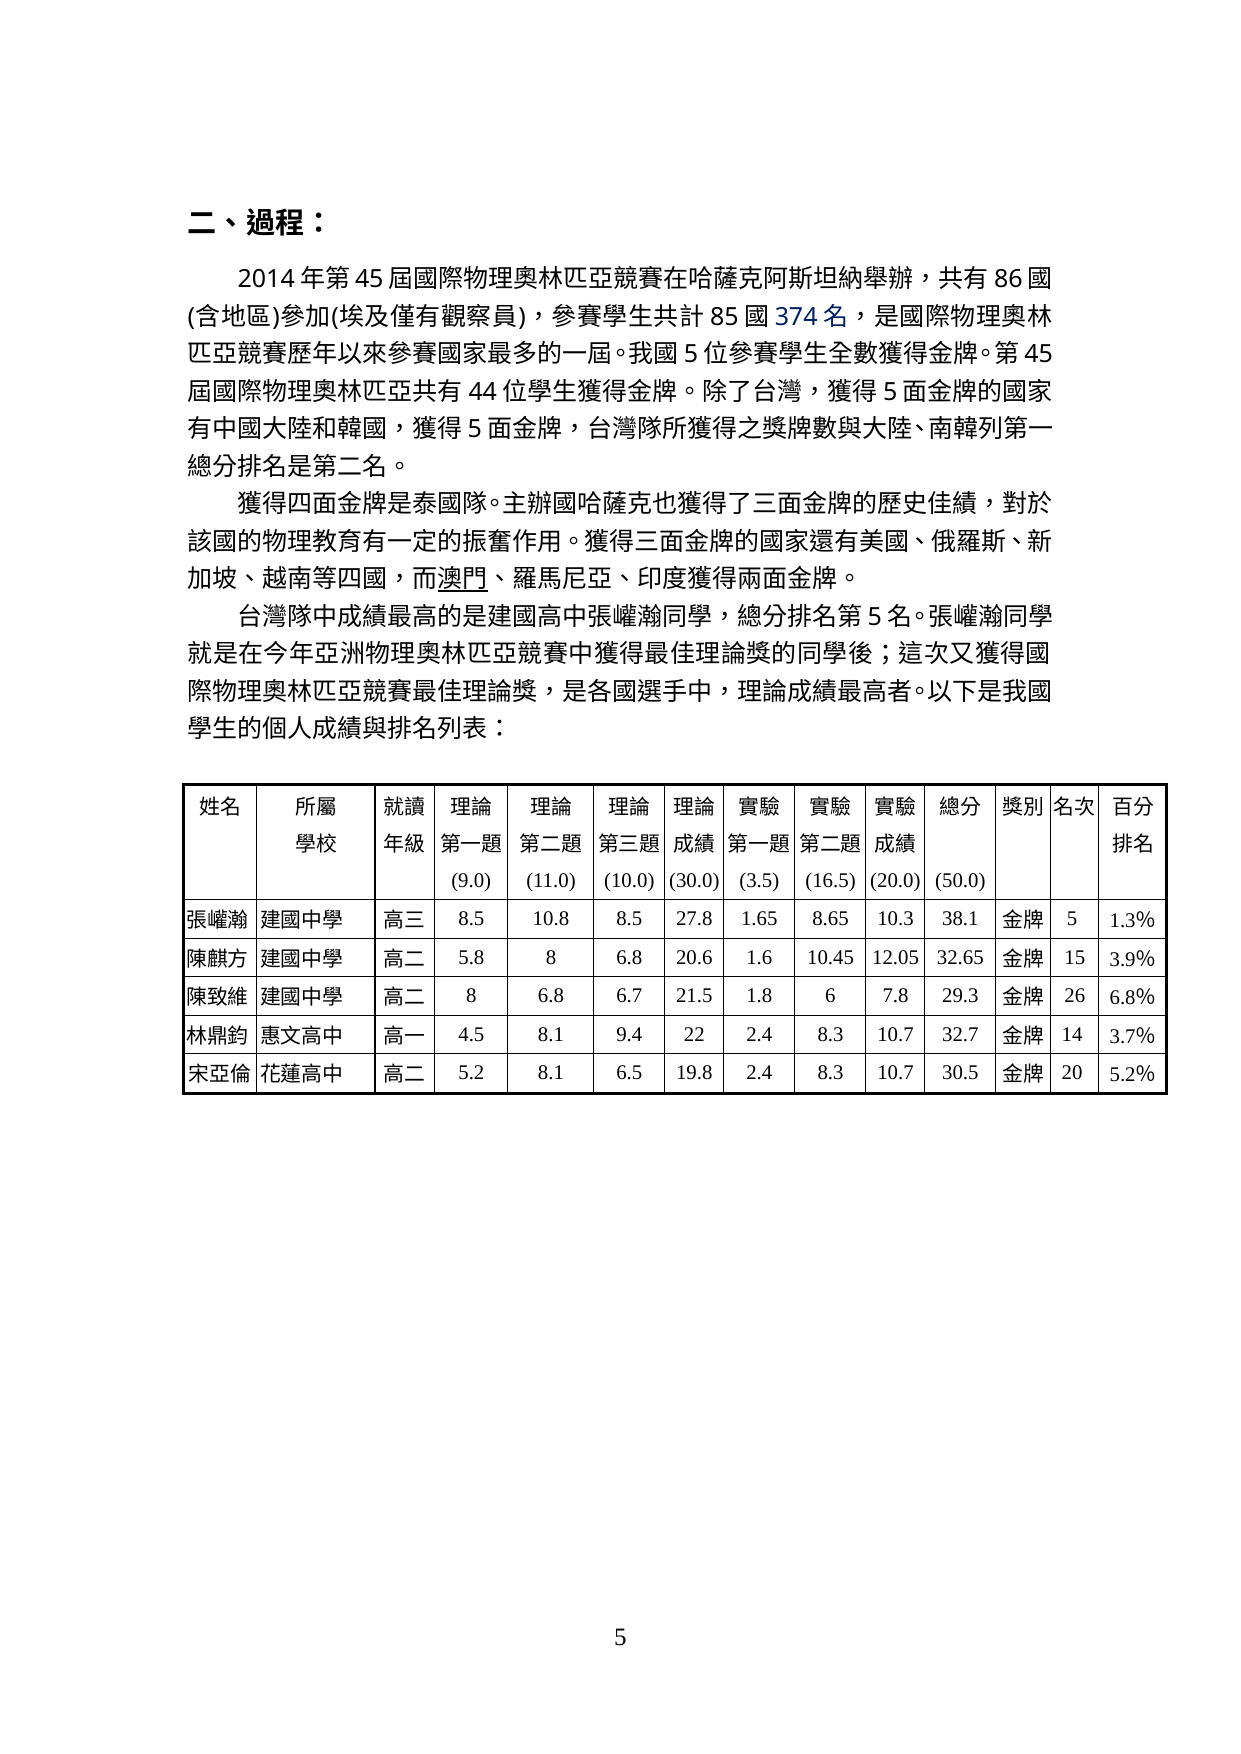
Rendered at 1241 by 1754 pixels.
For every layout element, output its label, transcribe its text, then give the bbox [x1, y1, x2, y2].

table_cell 3.9％ [1099, 939, 1165, 976]
table_cell 38.1 [925, 900, 995, 937]
table_cell 高二 [376, 977, 434, 1014]
table_cell 花蓮高中 [257, 1054, 374, 1092]
table_cell 5.2 [435, 1054, 507, 1092]
table_cell 金牌 [996, 939, 1050, 976]
table_cell 建國中學 [257, 977, 374, 1014]
table_cell 1.6 [724, 939, 794, 976]
table_header 理論 第二題 (11.0) [508, 786, 593, 899]
table_cell 林鼎鈞 [185, 1016, 256, 1053]
table_cell 14 [1051, 1016, 1098, 1053]
table_cell 29.3 [925, 977, 995, 1014]
table_cell 27.8 [665, 900, 723, 937]
table_header 實驗 第二題 (16.5) [795, 786, 865, 899]
table_header 就讀 年級 [376, 786, 434, 899]
table_header 所屬 學校 [257, 786, 374, 899]
table_cell 5.2％ [1099, 1054, 1165, 1092]
table_cell 建國中學 [257, 939, 374, 976]
table_cell 5.8 [435, 939, 507, 976]
table_cell 1.8 [724, 977, 794, 1014]
table_cell 1.65 [724, 900, 794, 937]
table_cell 8.3 [795, 1016, 865, 1053]
table_header 名次 [1051, 786, 1098, 899]
table_cell 8.5 [435, 900, 507, 937]
table_cell 19.8 [665, 1054, 723, 1092]
table_cell 8.65 [795, 900, 865, 937]
table_cell 6.8 [594, 939, 664, 976]
table_header 總分 (50.0) [925, 786, 995, 899]
table_cell 6.7 [594, 977, 664, 1014]
table_cell 20.6 [665, 939, 723, 976]
table_cell 5 [1051, 900, 1098, 937]
text 二、過程： [187, 183, 1053, 258]
table_header 實驗 第一題 (3.5) [724, 786, 794, 899]
table_cell 8.5 [594, 900, 664, 937]
table_cell 惠文高中 [257, 1016, 374, 1053]
table_header 姓名 [185, 786, 256, 899]
table_cell 10.7 [866, 1054, 924, 1092]
table_cell 10.3 [866, 900, 924, 937]
table_cell 金牌 [996, 1016, 1050, 1053]
table_cell 9.4 [594, 1016, 664, 1053]
table_cell 22 [665, 1016, 723, 1053]
table_cell 6.8％ [1099, 977, 1165, 1014]
table_header 實驗 成績 (20.0) [866, 786, 924, 899]
table_cell 宋亞倫 [185, 1054, 256, 1092]
table_header 百分 排名 [1099, 786, 1165, 899]
text 獲得四面金牌是泰國隊。主辦國哈薩克也獲得了三面金牌的歷史佳績，對於該國的物理教育有一定的振奮作用。獲得三面金牌的國家還有美國、俄羅斯、新加坡、越南等四國，而澳門、羅馬尼亞、印度獲得兩面金牌。 [187, 483, 1053, 596]
table_cell 30.5 [925, 1054, 995, 1092]
text 台灣隊中成績最高的是建國高中張巏瀚同學，總分排名第5名。張巏瀚同學就是在今年亞洲物理奧林匹亞競賽中獲得最佳理論獎的同學後；這次又獲得國際物理奧林匹亞競賽最佳理論獎，是各國選手中，理論成績最高者。以下是我國學生的個人成績與排名列表： [187, 596, 1053, 746]
table_cell 26 [1051, 977, 1098, 1014]
table_header 理論 第一題 (9.0) [435, 786, 507, 899]
table_cell 金牌 [996, 900, 1050, 937]
table_cell 20 [1051, 1054, 1098, 1092]
table_cell 陳麒方 [185, 939, 256, 976]
table_cell 12.05 [866, 939, 924, 976]
table_cell 高三 [376, 900, 434, 937]
text 2014年第45屆國際物理奧林匹亞競賽在哈薩克阿斯坦納舉辦，共有86國(含地區)參加(埃及僅有觀察員)，參賽學生共計85國374名，是國際物理奧林匹亞競賽歷年以來參賽國家最多的一屆。我國5位參賽學生全數獲得金牌。第45屆國際物理奧林匹亞共有44位學生獲得金牌。除了台灣，獲得5面金牌的國家有中國大陸和韓國，獲得5面金牌，台灣隊所獲得之獎牌數與大陸、南韓列第一，總分排名是第二名。 [187, 258, 1053, 483]
table_cell 高二 [376, 1054, 434, 1092]
table_cell 4.5 [435, 1016, 507, 1053]
table_cell 6 [795, 977, 865, 1014]
table_cell 8.1 [508, 1054, 593, 1092]
table_cell 10.7 [866, 1016, 924, 1053]
table_cell 8 [508, 939, 593, 976]
table_cell 陳致維 [185, 977, 256, 1014]
table_header 理論 第三題 (10.0) [594, 786, 664, 899]
table_cell 金牌 [996, 977, 1050, 1014]
table_cell 高一 [376, 1016, 434, 1053]
table_cell 15 [1051, 939, 1098, 976]
table_cell 6.8 [508, 977, 593, 1014]
table_cell 2.4 [724, 1054, 794, 1092]
table_cell 21.5 [665, 977, 723, 1014]
table_cell 10.8 [508, 900, 593, 937]
table_cell 32.65 [925, 939, 995, 976]
table_cell 10.45 [795, 939, 865, 976]
table_cell 32.7 [925, 1016, 995, 1053]
table_cell 8 [435, 977, 507, 1014]
table_cell 金牌 [996, 1054, 1050, 1092]
table_cell 7.8 [866, 977, 924, 1014]
table_cell 6.5 [594, 1054, 664, 1092]
table_header 獎別 [996, 786, 1050, 899]
table_cell 1.3％ [1099, 900, 1165, 937]
table_cell 8.1 [508, 1016, 593, 1053]
table_cell 2.4 [724, 1016, 794, 1053]
table_cell 8.3 [795, 1054, 865, 1092]
table_cell 建國中學 [257, 900, 374, 937]
table_header 理論 成績 (30.0) [665, 786, 723, 899]
table_cell 高二 [376, 939, 434, 976]
table_cell 3.7％ [1099, 1016, 1165, 1053]
table_cell 張巏瀚 [185, 900, 256, 937]
